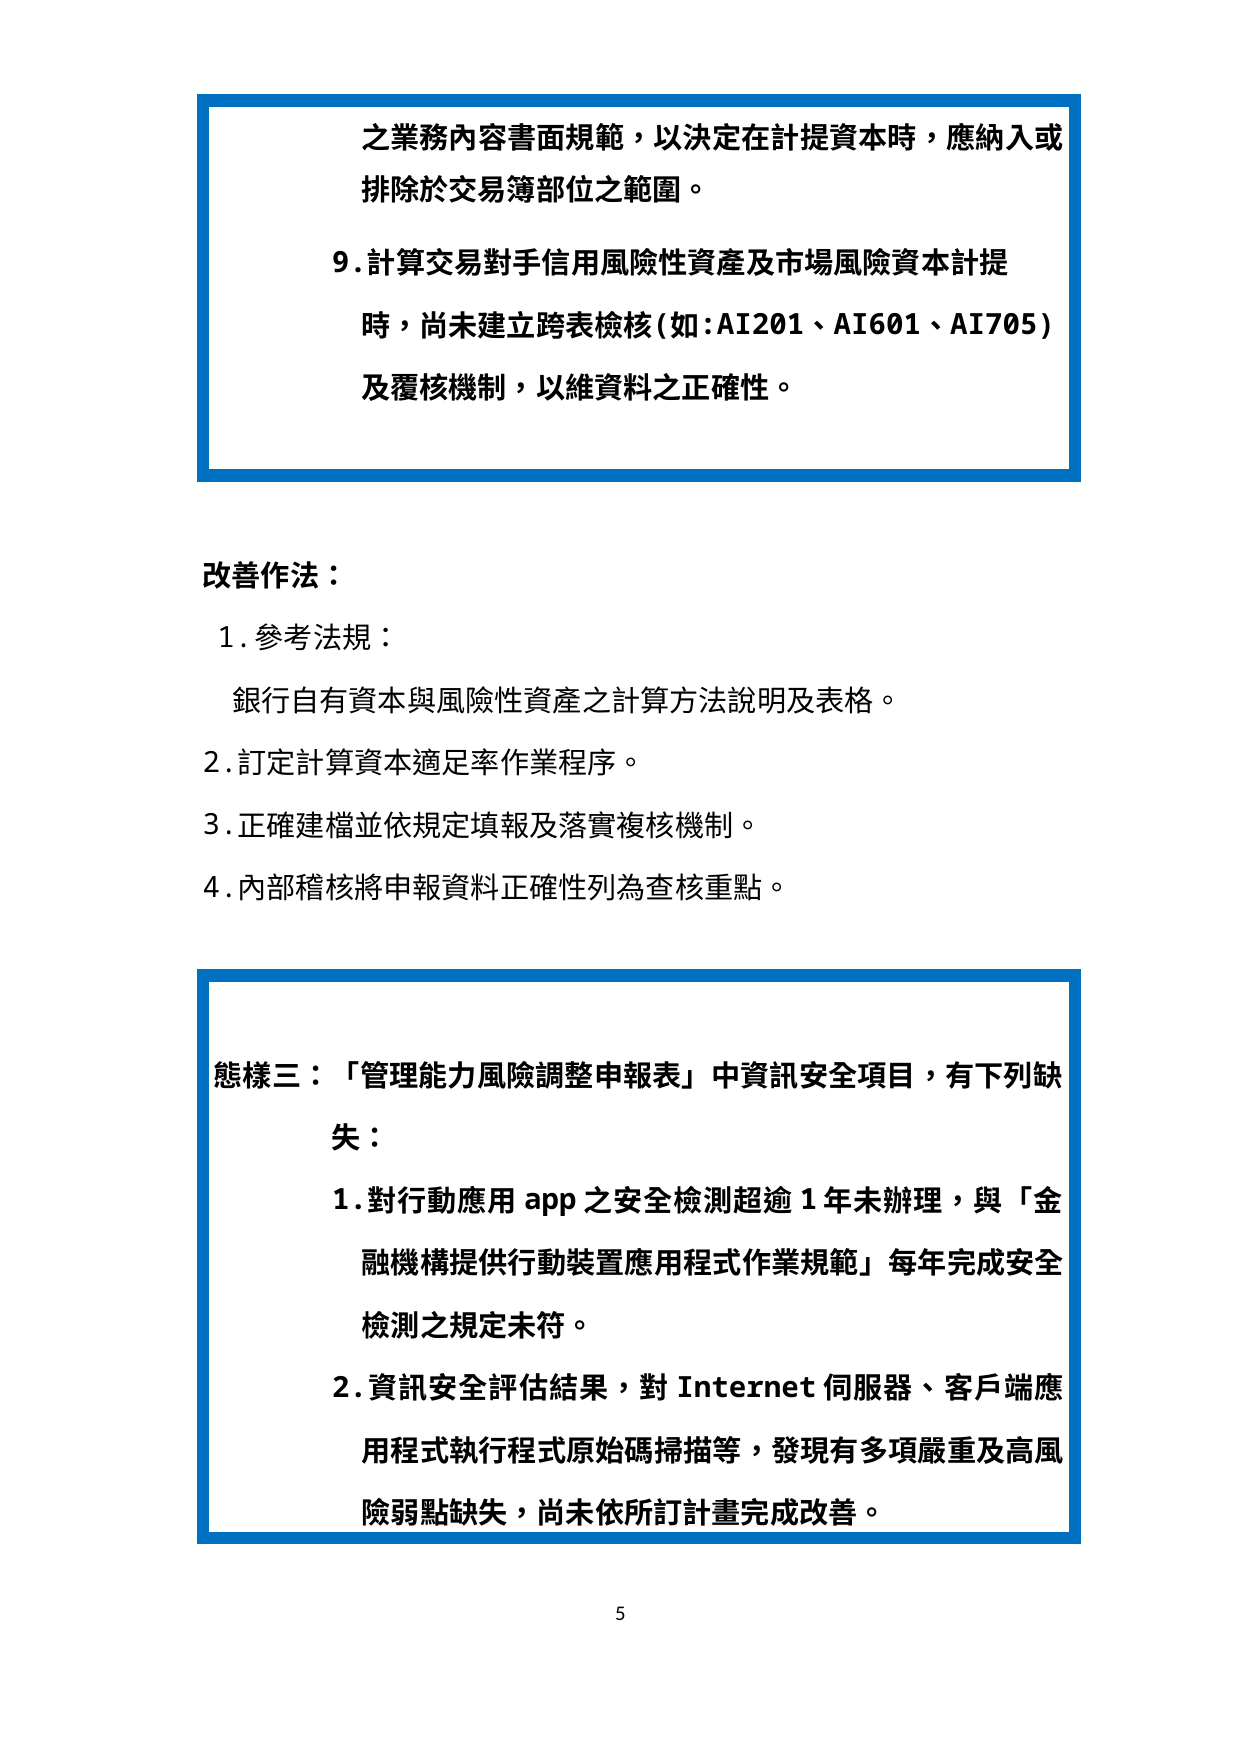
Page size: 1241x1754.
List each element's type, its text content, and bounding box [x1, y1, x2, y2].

text 2.訂定計算資本適足率作業程序。 [202, 719, 1053, 782]
table_header 之業務內容書面規範，以決定在計提資本時，應納入或排除於交易簿部位之範圍。 9.計算交易對手信用風險性資產及市場風險資本計提時，尚未建立跨表檢核(如:AI201、AI601、AI705)及覆核機制，以維資料之正確性。 [209, 107, 1069, 469]
list 參考法規： [217, 594, 1053, 657]
text 銀行自有資本與風險性資產之計算方法說明及表格。 [232, 657, 1053, 719]
text 3.正確建檔並依規定填報及落實複核機制。 [202, 782, 1053, 844]
text 4.內部稽核將申報資料正確性列為查核重點。 [202, 844, 1053, 907]
table_header 態樣三：「管理能力風險調整申報表」中資訊安全項目，有下列缺失： 1.對行動應用app之安全檢測超逾1年未辦理，與「金融機構提供行動裝置應用程式作業規範」每年完成安全檢測之規定未符。 2.資訊安全評估結果，對Internet伺服器、客戶端應用程式執行程式原始碼掃描等，發現有多項嚴重及高風險弱點缺失，尚未依所訂計畫完成改善。 [209, 982, 1069, 1532]
text 改善作法： [202, 532, 1053, 594]
